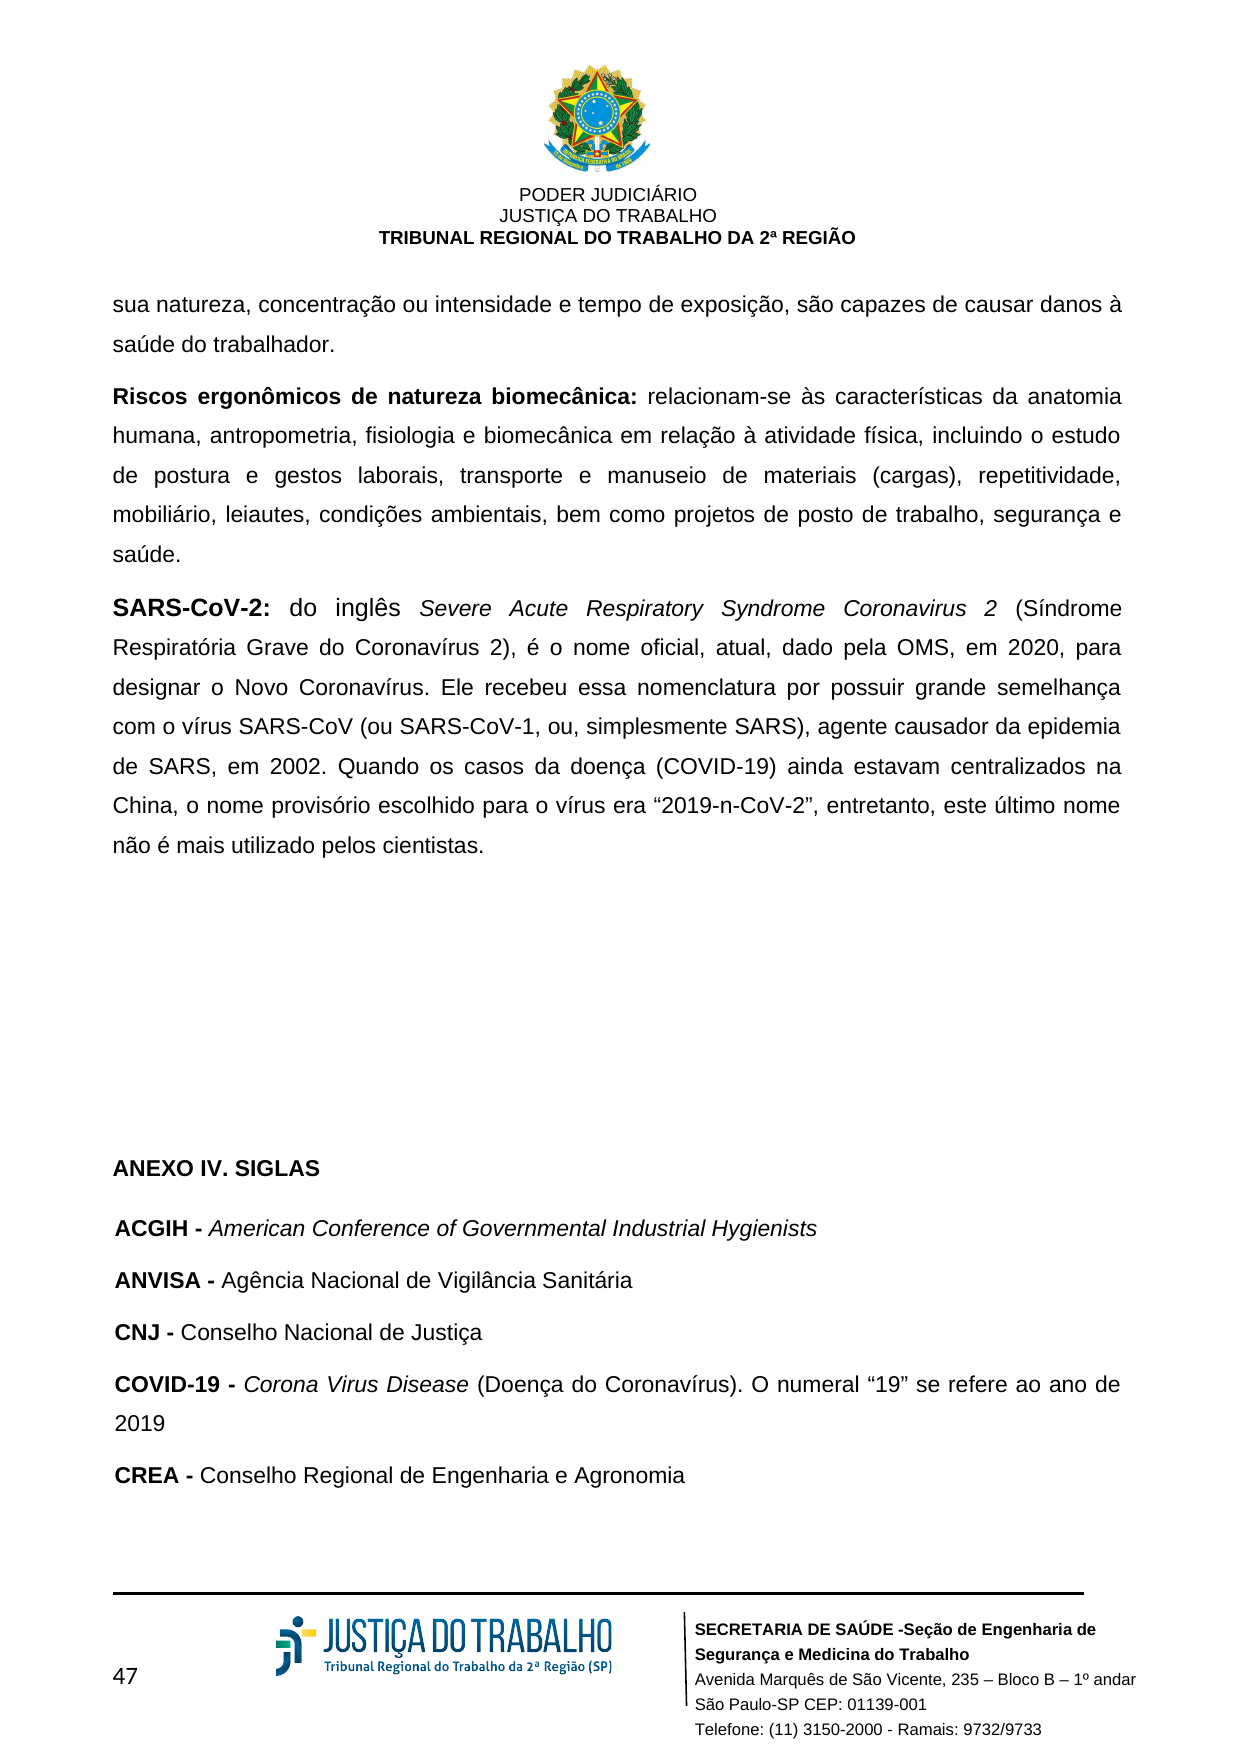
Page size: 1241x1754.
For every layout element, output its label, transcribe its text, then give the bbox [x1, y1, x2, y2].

text COVID-19 - Corona Virus Disease (Doença do Coronavírus). O numeral “19” se refere ao ano de 2019 [114, 1371, 1122, 1437]
text CNJ - Conselho Nacional de Justiça [114, 1319, 1122, 1345]
text sua natureza, concentração ou intensidade e tempo de exposição, são capazes de causar danos à saúde do trabalhador. [112, 291, 1122, 357]
picture [276, 1616, 612, 1676]
picture [543, 65, 650, 172]
subtitle ANEXO IV. SIGLAS [112, 1155, 1122, 1181]
text CREA - Conselho Regional de Engenharia e Agronomia [114, 1462, 1122, 1488]
text ACGIH - American Conference of Governmental Industrial Hygienists [114, 1215, 1122, 1242]
text ANVISA - Agência Nacional de Vigilância Sanitária [114, 1267, 1122, 1293]
text SARS-CoV-2: do inglês Severe Acute Respiratory Syndrome Coronavirus 2 (Síndrome Respiratória Grave do Coronavírus 2), é o nome oficial, atual, dado pela OMS, em 2020, para designar o Novo Coronavírus. Ele recebeu essa nomenclatura por possuir grande semelhança com o vírus SARS-CoV (ou SARS-CoV-1, ou, simplesmente SARS), agente causador da epidemia de SARS, em 2002. Quando os casos da doença (COVID-19) ainda estavam centralizados na China, o nome provisório escolhido para o vírus era “2019-n-CoV-2”, entretanto, este último nome não é mais utilizado pelos cientistas. [112, 592, 1122, 858]
text Riscos ergonômicos de natureza biomecânica: relacionam-se às características da anatomia humana, antropometria, fisiologia e biomecânica em relação à atividade física, incluindo o estudo de postura e gestos laborais, transporte e manuseio de materiais (cargas), repetitividade, mobiliário, leiautes, condições ambientais, bem como projetos de posto de trabalho, segurança e saúde. [112, 383, 1122, 567]
